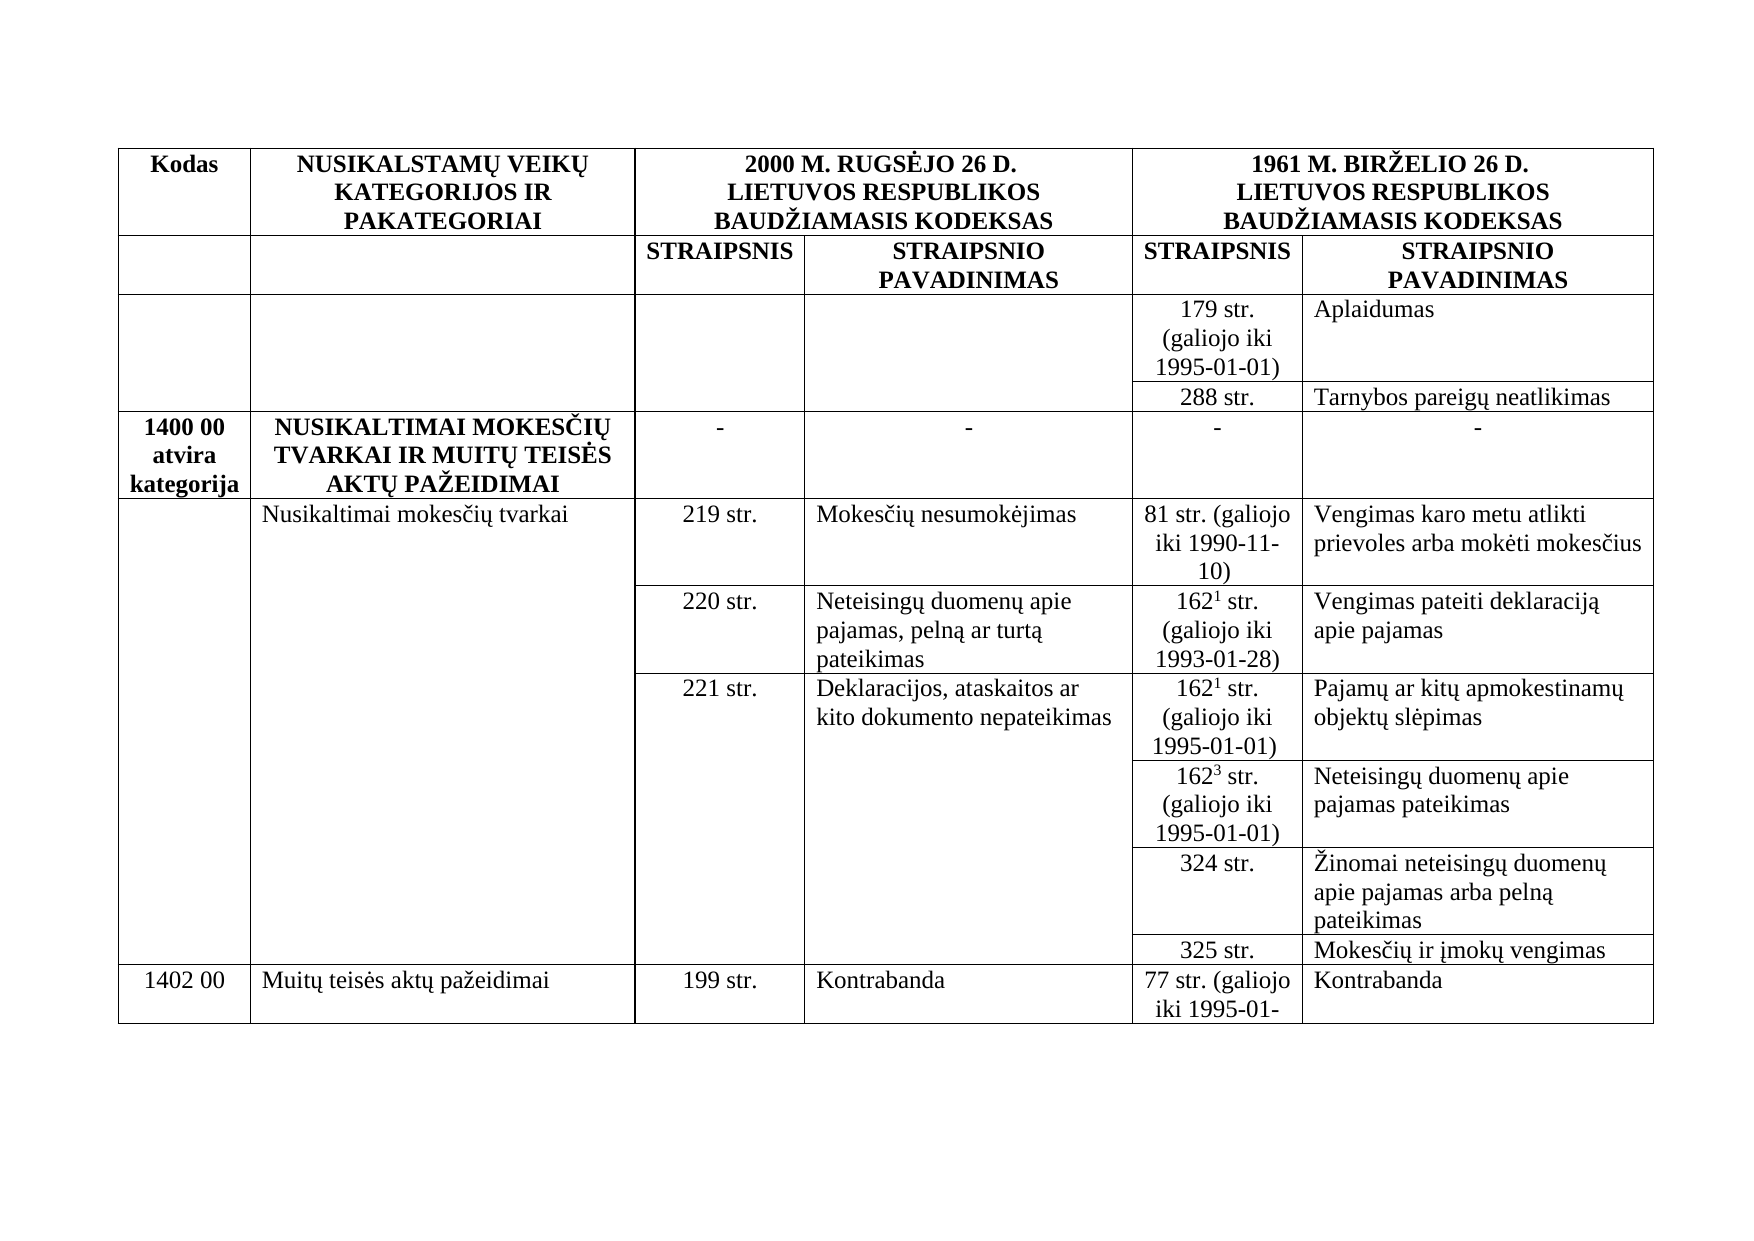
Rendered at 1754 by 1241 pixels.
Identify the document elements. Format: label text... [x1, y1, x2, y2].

table_cell Neteisingų duomenų apie pajamas pateikimas [1303, 761, 1653, 847]
table_cell 1621 str. (galiojo iki 1993-01-28) [1133, 586, 1302, 672]
table_cell [119, 236, 250, 293]
table_cell Neteisingų duomenų apie pajamas, pelną ar turtą pateikimas [805, 586, 1132, 672]
table_cell 221 str. [636, 674, 804, 964]
table_cell Žinomai neteisingų duomenų apie pajamas arba pelną pateikimas [1303, 848, 1653, 934]
table_cell Kontrabanda [1303, 965, 1653, 1023]
table_cell [119, 499, 250, 964]
table_cell Mokesčių nesumokėjimas [805, 499, 1132, 585]
table_cell Vengimas karo metu atlikti prievoles arba mokėti mokesčius [1303, 499, 1653, 585]
table_cell Aplaidumas [1303, 295, 1653, 381]
table_cell 1400 00 atvira kategorija [119, 412, 250, 498]
table_cell Pajamų ar kitų apmokestinamų objektų slėpimas [1303, 674, 1653, 760]
table_cell [119, 295, 250, 411]
table_cell - [1133, 412, 1302, 498]
table_cell [636, 295, 804, 411]
table_header 2000 M. RUGSĖJO 26 D. LIETUVOS RESPUBLIKOS BAUDŽIAMASIS KODEKSAS [636, 149, 1132, 235]
table_cell Nusikaltimai mokesčių tvarkai [251, 499, 634, 964]
table_cell [805, 295, 1132, 411]
table_cell 288 str. [1133, 382, 1302, 411]
table_header Kodas [119, 149, 250, 235]
table_cell STRAIPSNIO PAVADINIMAS [1303, 236, 1653, 293]
table_cell Muitų teisės aktų pažeidimai [251, 965, 634, 1023]
table_header NUSIKALSTAMŲ VEIKŲ KATEGORIJOS IR PAKATEGORIAI [251, 149, 634, 235]
table_cell - [636, 412, 804, 498]
table_cell 325 str. [1133, 935, 1302, 964]
table_cell - [1303, 412, 1653, 498]
table_cell 324 str. [1133, 848, 1302, 934]
table_cell NUSIKALTIMAI MOKESČIŲ TVARKAI IR muitų teisės aktų pažeidimai [251, 412, 634, 498]
table_cell 219 str. [636, 499, 804, 585]
table_cell Kontrabanda [805, 965, 1132, 1023]
table_cell STRAIPSNIS [1133, 236, 1302, 293]
table_cell STRAIPSNIO PAVADINIMAS [805, 236, 1132, 293]
table_cell Tarnybos pareigų neatlikimas [1303, 382, 1653, 411]
table_cell 1623 str. (galiojo iki 1995-01-01) [1133, 761, 1302, 847]
table_cell 179 str. (galiojo iki 1995-01-01) [1133, 295, 1302, 381]
table_cell 1402 00 [119, 965, 250, 1023]
table_cell 81 str. (galiojo iki 1990-11-10) [1133, 499, 1302, 585]
table_cell Deklaracijos, ataskaitos ar kito dokumento nepateikimas [805, 674, 1132, 964]
table_cell [251, 295, 634, 411]
table_cell 220 str. [636, 586, 804, 672]
table_cell 199 str. [636, 965, 804, 1023]
table_cell Mokesčių ir įmokų vengimas [1303, 935, 1653, 964]
table_cell 1621 str. (galiojo iki 1995-01-01) [1133, 674, 1302, 760]
table_header 1961 M. BIRŽELIO 26 D. LIETUVOS RESPUBLIKOS BAUDŽIAMASIS KODEKSAS [1133, 149, 1653, 235]
table_cell 77 str. (galiojo iki 1995-01- [1133, 965, 1302, 1023]
table_cell STRAIPSNIS [636, 236, 804, 293]
table_cell [251, 236, 634, 293]
table_cell Vengimas pateiti deklaraciją apie pajamas [1303, 586, 1653, 672]
table_cell - [805, 412, 1132, 498]
